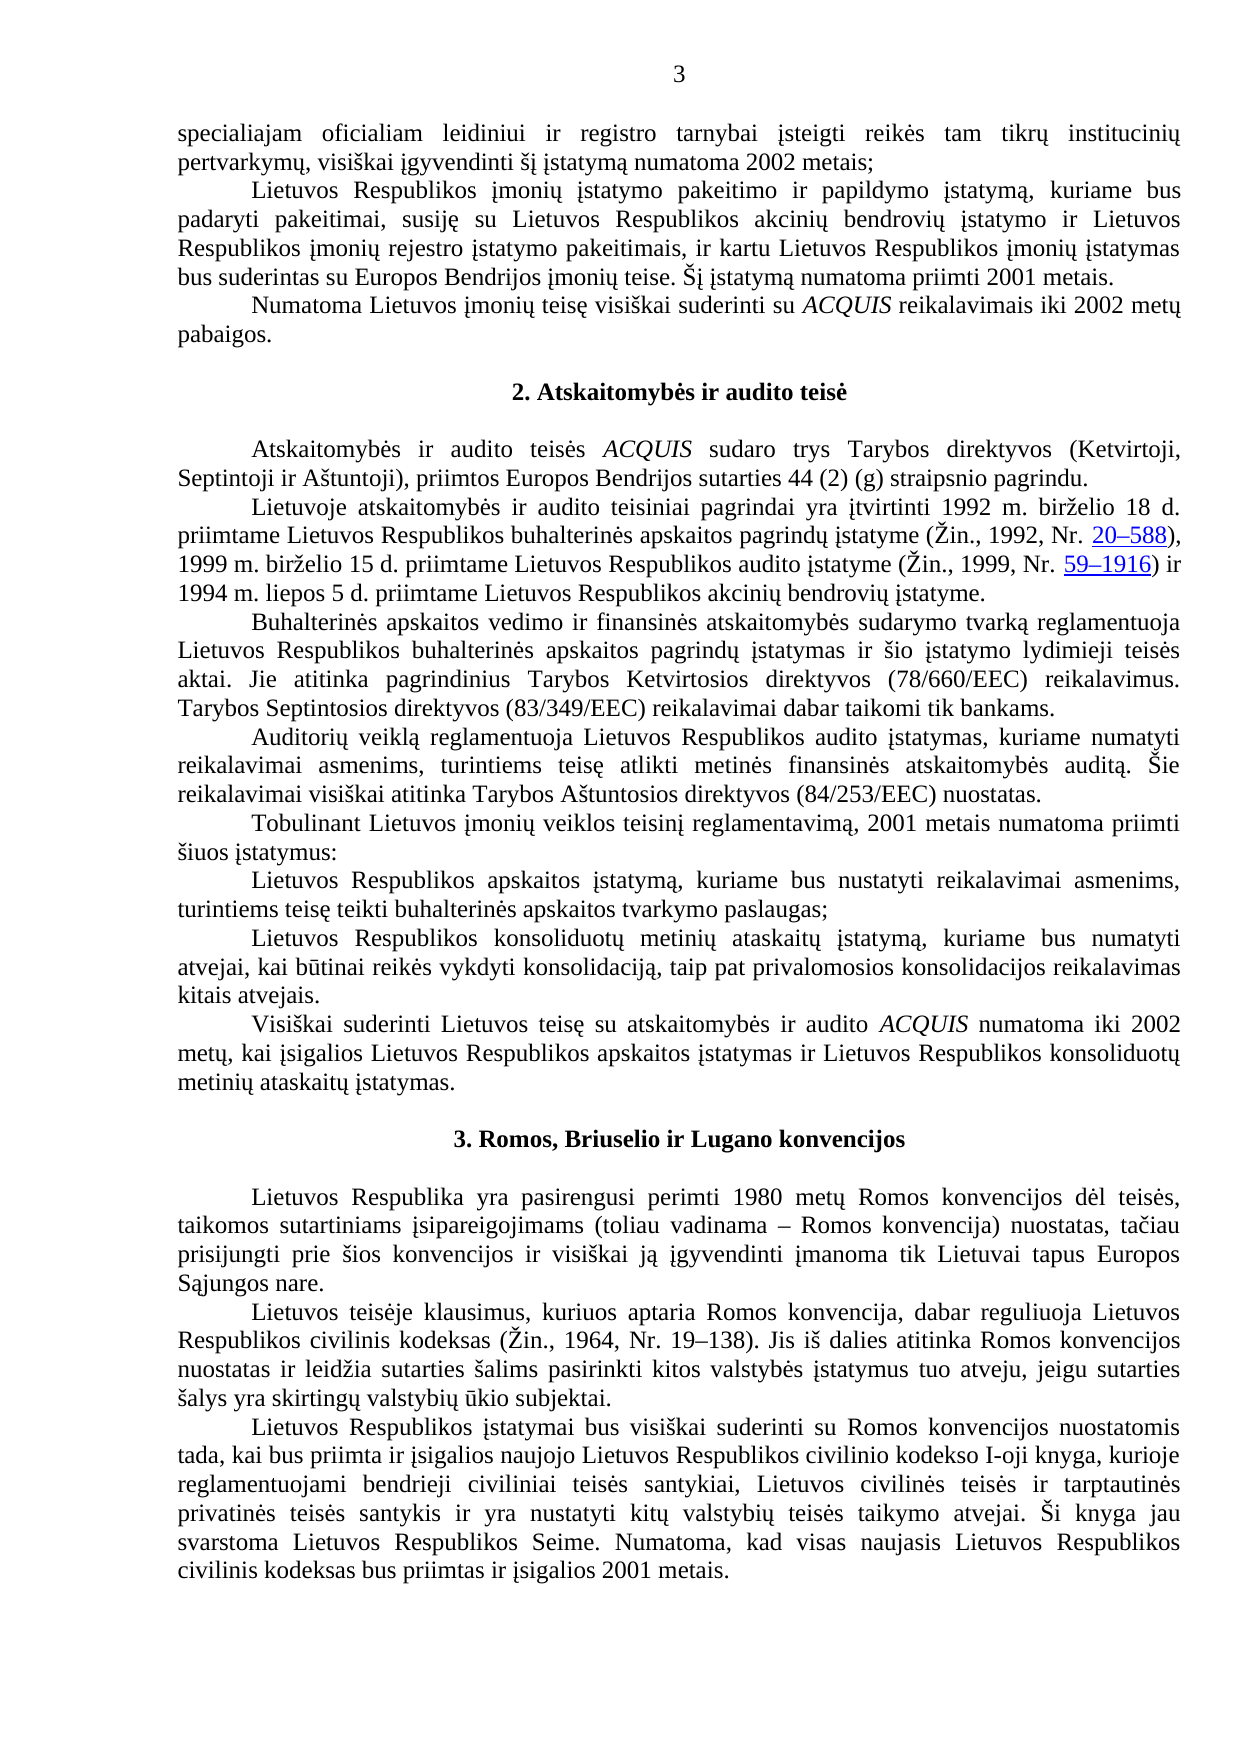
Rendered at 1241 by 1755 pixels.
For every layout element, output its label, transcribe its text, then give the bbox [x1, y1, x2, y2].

text Lietuvos teisėje klausimus, kuriuos aptaria Romos konvencija, dabar reguliuoja Lietuvos Respublikos civilinis kodeksas (Žin., 1964, Nr. 19–138). Jis iš dalies atitinka Romos konvencijos nuostatas ir leidžia sutarties šalims pasirinkti kitos valstybės įstatymus tuo atveju, jeigu sutarties šalys yra skirtingų valstybių ūkio subjektai. [177, 1297, 1181, 1412]
text Lietuvos Respublikos konsoliduotų metinių ataskaitų įstatymą, kuriame bus numatyti atvejai, kai būtinai reikės vykdyti konsolidaciją, taip pat privalomosios konsolidacijos reikalavimas kitais atvejais. [177, 923, 1181, 1009]
text Auditorių veiklą reglamentuoja Lietuvos Respublikos audito įstatymas, kuriame numatyti reikalavimai asmenims, turintiems teisę atlikti metinės finansinės atskaitomybės auditą. Šie reikalavimai visiškai atitinka Tarybos Aštuntosios direktyvos (84/253/EEC) nuostatas. [177, 722, 1181, 808]
text Lietuvos Respublikos apskaitos įstatymą, kuriame bus nustatyti reikalavimai asmenims, turintiems teisę teikti buhalterinės apskaitos tvarkymo paslaugas; [177, 866, 1181, 923]
text Lietuvos Respublikos įmonių įstatymo pakeitimo ir papildymo įstatymą, kuriame bus padaryti pakeitimai, susiję su Lietuvos Respublikos akcinių bendrovių įstatymo ir Lietuvos Respublikos įmonių rejestro įstatymo pakeitimais, ir kartu Lietuvos Respublikos įmonių įstatymas bus suderintas su Europos Bendrijos įmonių teise. Šį įstatymą numatoma priimti 2001 metais. [177, 176, 1181, 291]
text 2. Atskaitomybės ir audito teisė [177, 377, 1181, 406]
text 3. Romos, Briuselio ir Lugano konvencijos [177, 1124, 1181, 1153]
text specialiajam oficialiam leidiniui ir registro tarnybai įsteigti reikės tam tikrų institucinių pertvarkymų, visiškai įgyvendinti šį įstatymą numatoma 2002 metais; [177, 118, 1181, 176]
text Tobulinant Lietuvos įmonių veiklos teisinį reglamentavimą, 2001 metais numatoma priimti šiuos įstatymus: [177, 808, 1181, 866]
text Numatoma Lietuvos įmonių teisę visiškai suderinti su acquis reikalavimais iki 2002 metų pabaigos. [177, 291, 1181, 348]
text Lietuvoje atskaitomybės ir audito teisiniai pagrindai yra įtvirtinti 1992 m. birželio 18 d. priimtame Lietuvos Respublikos buhalterinės apskaitos pagrindų įstatyme (Žin., 1992, Nr. 20–588), 1999 m. birželio 15 d. priimtame Lietuvos Respublikos audito įstatyme (Žin., 1999, Nr. 59–1916) ir 1994 m. liepos 5 d. priimtame Lietuvos Respublikos akcinių bendrovių įstatyme. [177, 492, 1181, 607]
text Lietuvos Respublika yra pasirengusi perimti 1980 metų Romos konvencijos dėl teisės, taikomos sutartiniams įsipareigojimams (toliau vadinama – Romos konvencija) nuostatas, tačiau prisijungti prie šios konvencijos ir visiškai ją įgyvendinti įmanoma tik Lietuvai tapus Europos Sąjungos nare. [177, 1182, 1181, 1297]
text Atskaitomybės ir audito teisės acquis sudaro trys Tarybos direktyvos (Ketvirtoji, Septintoji ir Aštuntoji), priimtos Europos Bendrijos sutarties 44 (2) (g) straipsnio pagrindu. [177, 434, 1181, 492]
text Visiškai suderinti Lietuvos teisę su atskaitomybės ir audito acquis numatoma iki 2002 metų, kai įsigalios Lietuvos Respublikos apskaitos įstatymas ir Lietuvos Respublikos konsoliduotų metinių ataskaitų įstatymas. [177, 1009, 1181, 1096]
text Lietuvos Respublikos įstatymai bus visiškai suderinti su Romos konvencijos nuostatomis tada, kai bus priimta ir įsigalios naujojo Lietuvos Respublikos civilinio kodekso I-oji knyga, kurioje reglamentuojami bendrieji civiliniai teisės santykiai, Lietuvos civilinės teisės ir tarptautinės privatinės teisės santykis ir yra nustatyti kitų valstybių teisės taikymo atvejai. Ši knyga jau svarstoma Lietuvos Respublikos Seime. Numatoma, kad visas naujasis Lietuvos Respublikos civilinis kodeksas bus priimtas ir įsigalios 2001 metais. [177, 1412, 1181, 1584]
text Buhalterinės apskaitos vedimo ir finansinės atskaitomybės sudarymo tvarką reglamentuoja Lietuvos Respublikos buhalterinės apskaitos pagrindų įstatymas ir šio įstatymo lydimieji teisės aktai. Jie atitinka pagrindinius Tarybos Ketvirtosios direktyvos (78/660/EEC) reikalavimus. Tarybos Septintosios direktyvos (83/349/EEC) reikalavimai dabar taikomi tik bankams. [177, 607, 1181, 722]
